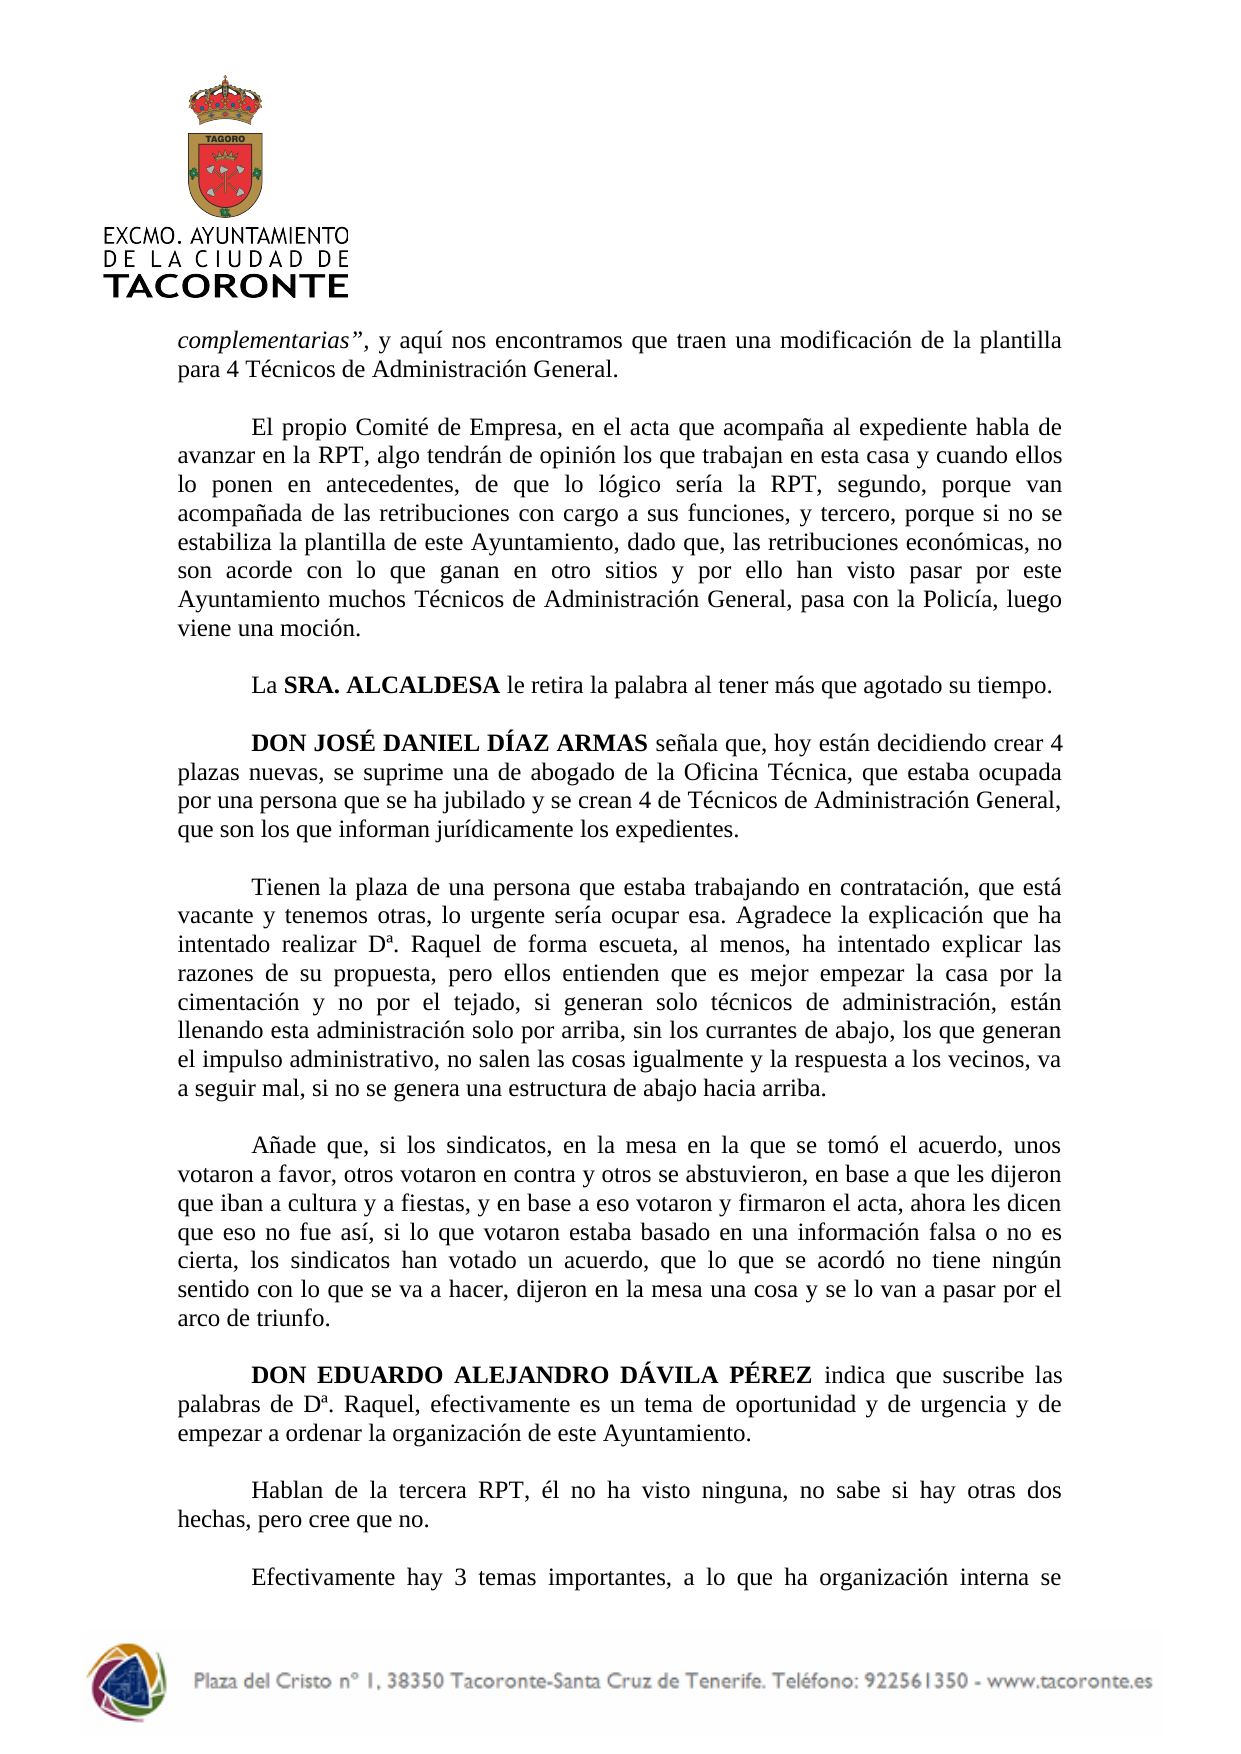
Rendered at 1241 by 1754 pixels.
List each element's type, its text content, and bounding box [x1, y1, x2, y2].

text Hablan de la tercera RPT, él no ha visto ninguna, no sabe si hay otras dos hechas, pero cree que no. [177, 1475, 1063, 1533]
text La SRA. ALCALDESA le retira la palabra al tener más que agotado su tiempo. [177, 670, 1063, 699]
text DON EDUARDO ALEJANDRO DÁVILA PÉREZ indica que suscribe las palabras de Dª. Raquel, efectivamente es un tema de oportunidad y de urgencia y de empezar a ordenar la organización de este Ayuntamiento. [177, 1360, 1063, 1447]
text complementarias”, y aquí nos encontramos que traen una modificación de la plantilla para 4 Técnicos de Administración General. [177, 325, 1063, 383]
text Efectivamente hay 3 temas importantes, a lo que ha organización interna se [177, 1562, 1063, 1590]
text Tienen la plaza de una persona que estaba trabajando en contratación, que está vacante y tenemos otras, lo urgente sería ocupar esa. Agradece la explicación que ha intentado realizar Dª. Raquel de forma escueta, al menos, ha intentado explicar las razones de su propuesta, pero ellos entienden que es mejor empezar la casa por la cimentación y no por el tejado, si generan solo técnicos de administración, están llenando esta administración solo por arriba, sin los currantes de abajo, los que generan el impulso administrativo, no salen las cosas igualmente y la respuesta a los vecinos, va a seguir mal, si no se genera una estructura de abajo hacia arriba. [177, 872, 1063, 1102]
picture [103, 75, 348, 298]
text El propio Comité de Empresa, en el acta que acompaña al expediente habla de avanzar en la RPT, algo tendrán de opinión los que trabajan en esta casa y cuando ellos lo ponen en antecedentes, de que lo lógico sería la RPT, segundo, porque van acompañada de las retribuciones con cargo a sus funciones, y tercero, porque si no se estabiliza la plantilla de este Ayuntamiento, dado que, las retribuciones económicas, no son acorde con lo que ganan en otro sitios y por ello han visto pasar por este Ayuntamiento muchos Técnicos de Administración General, pasa con la Policía, luego viene una moción. [177, 412, 1063, 642]
text DON JOSÉ DANIEL DÍAZ ARMAS señala que, hoy están decidiendo crear 4 plazas nuevas, se suprime una de abogado de la Oficina Técnica, que estaba ocupada por una persona que se ha jubilado y se crean 4 de Técnicos de Administración General, que son los que informan jurídicamente los expedientes. [177, 728, 1063, 843]
picture [80, 1630, 1163, 1737]
text Añade que, si los sindicatos, en la mesa en la que se tomó el acuerdo, unos votaron a favor, otros votaron en contra y otros se abstuvieron, en base a que les dijeron que iban a cultura y a fiestas, y en base a eso votaron y firmaron el acta, ahora les dicen que eso no fue así, si lo que votaron estaba basado en una información falsa o no es cierta, los sindicatos han votado un acuerdo, que lo que se acordó no tiene ningún sentido con lo que se va a hacer, dijeron en la mesa una cosa y se lo van a pasar por el arco de triunfo. [177, 1130, 1063, 1332]
